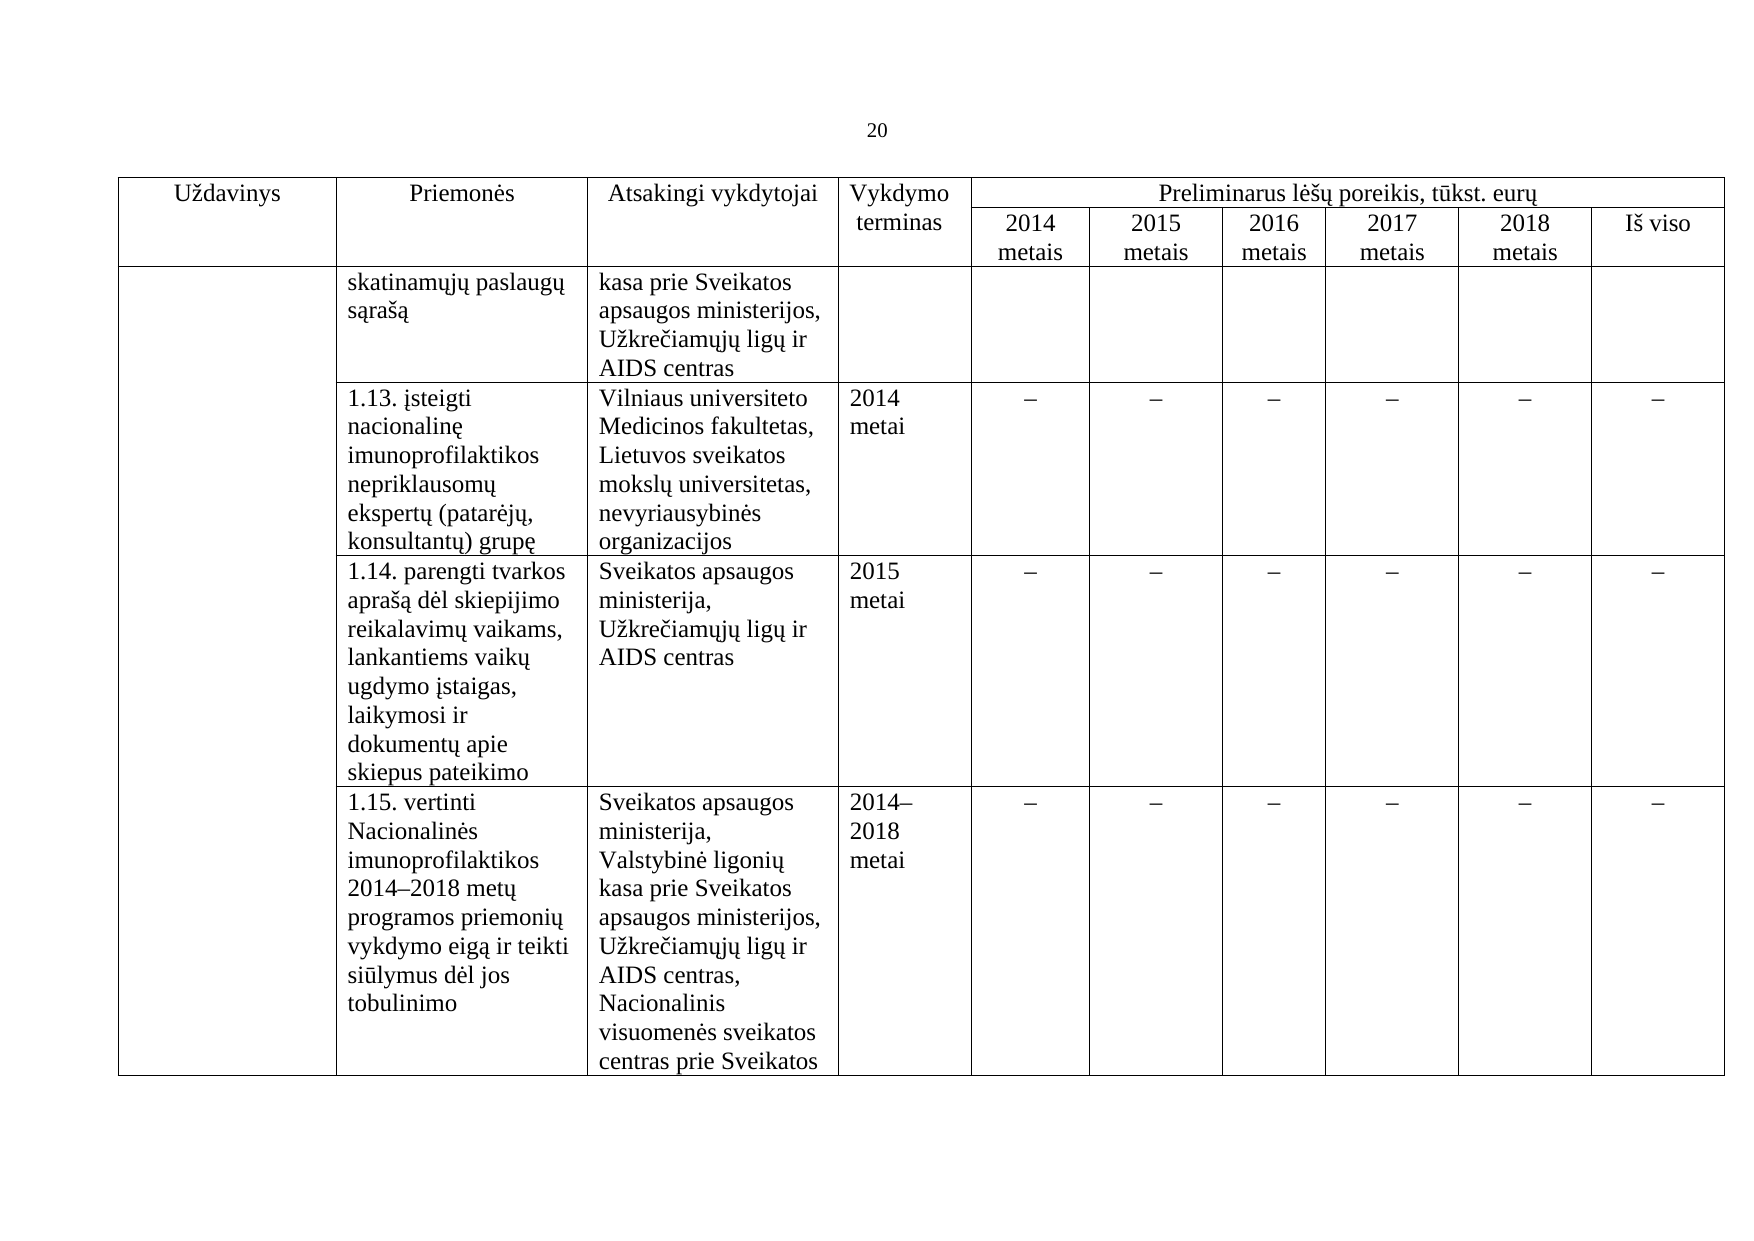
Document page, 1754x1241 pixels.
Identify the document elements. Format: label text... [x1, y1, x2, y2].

table_cell 2016 metais [1223, 208, 1325, 266]
table_cell – [1326, 556, 1458, 786]
table_cell kasa prie Sveikatos apsaugos ministerijos, Užkrečiamųjų ligų ir AIDS centras [588, 267, 838, 382]
table_cell [1326, 267, 1458, 382]
table_header Preliminarus lėšų poreikis, tūkst. eurų [972, 178, 1724, 207]
table_cell [1459, 267, 1591, 382]
table_cell – [1459, 787, 1591, 1075]
table_header Priemonės [337, 178, 587, 266]
table_cell – [1592, 383, 1724, 555]
table_header Uždavinys [119, 178, 336, 266]
table_cell 2017 metais [1326, 208, 1458, 266]
table_cell – [1223, 556, 1325, 786]
table_cell 2018 metais [1459, 208, 1591, 266]
table_cell – [1326, 383, 1458, 555]
table_cell – [972, 556, 1089, 786]
table_cell 1.14. parengti tvarkos aprašą dėl skiepijimo reikalavimų vaikams, lankantiems vaikų ugdymo įstaigas, laikymosi ir dokumentų apie skiepus pateikimo [337, 556, 587, 786]
table_cell 2015 metais [1090, 208, 1222, 266]
table_cell [1223, 267, 1325, 382]
table_cell Sveikatos apsaugos ministerija, Valstybinė ligonių kasa prie Sveikatos apsaugos ministerijos, Užkrečiamųjų ligų ir AIDS centras, Nacionalinis visuomenės sveikatos centras prie Sveikatos [588, 787, 838, 1075]
table_cell – [972, 383, 1089, 555]
table_cell 2014 metais [972, 208, 1089, 266]
table_cell – [1090, 556, 1222, 786]
table_cell [1090, 267, 1222, 382]
table_cell – [1459, 383, 1591, 555]
table_cell – [1090, 383, 1222, 555]
table_cell Sveikatos apsaugos ministerija, Užkrečiamųjų ligų ir AIDS centras [588, 556, 838, 786]
table_cell [972, 267, 1089, 382]
table_cell – [1223, 787, 1325, 1075]
table_cell 2014–2018 metai [839, 787, 971, 1075]
table_header Atsakingi vykdytojai [588, 178, 838, 266]
table_cell [119, 267, 336, 1075]
table_cell 2015 metai [839, 556, 971, 786]
table_header Vykdymo terminas [839, 178, 971, 266]
table_cell Iš viso [1592, 208, 1724, 266]
table_cell – [1223, 383, 1325, 555]
table_cell 1.15. vertinti Nacionalinės imunoprofilaktikos 2014–2018 metų programos priemonių vykdymo eigą ir teikti siūlymus dėl jos tobulinimo [337, 787, 587, 1075]
table_cell [839, 267, 971, 382]
table_cell skatinamųjų paslaugų sąrašą [337, 267, 587, 382]
table_cell – [1090, 787, 1222, 1075]
table_cell – [1592, 787, 1724, 1075]
table_cell 2014 metai [839, 383, 971, 555]
table_cell Vilniaus universiteto Medicinos fakultetas, Lietuvos sveikatos mokslų universitetas, nevyriausybinės organizacijos [588, 383, 838, 555]
table_cell [1592, 267, 1724, 382]
table_cell – [1326, 787, 1458, 1075]
table_cell 1.13. įsteigti nacionalinę imunoprofilaktikos nepriklausomų ekspertų (patarėjų, konsultantų) grupę [337, 383, 587, 555]
table_cell – [972, 787, 1089, 1075]
table_cell – [1592, 556, 1724, 786]
table_cell – [1459, 556, 1591, 786]
